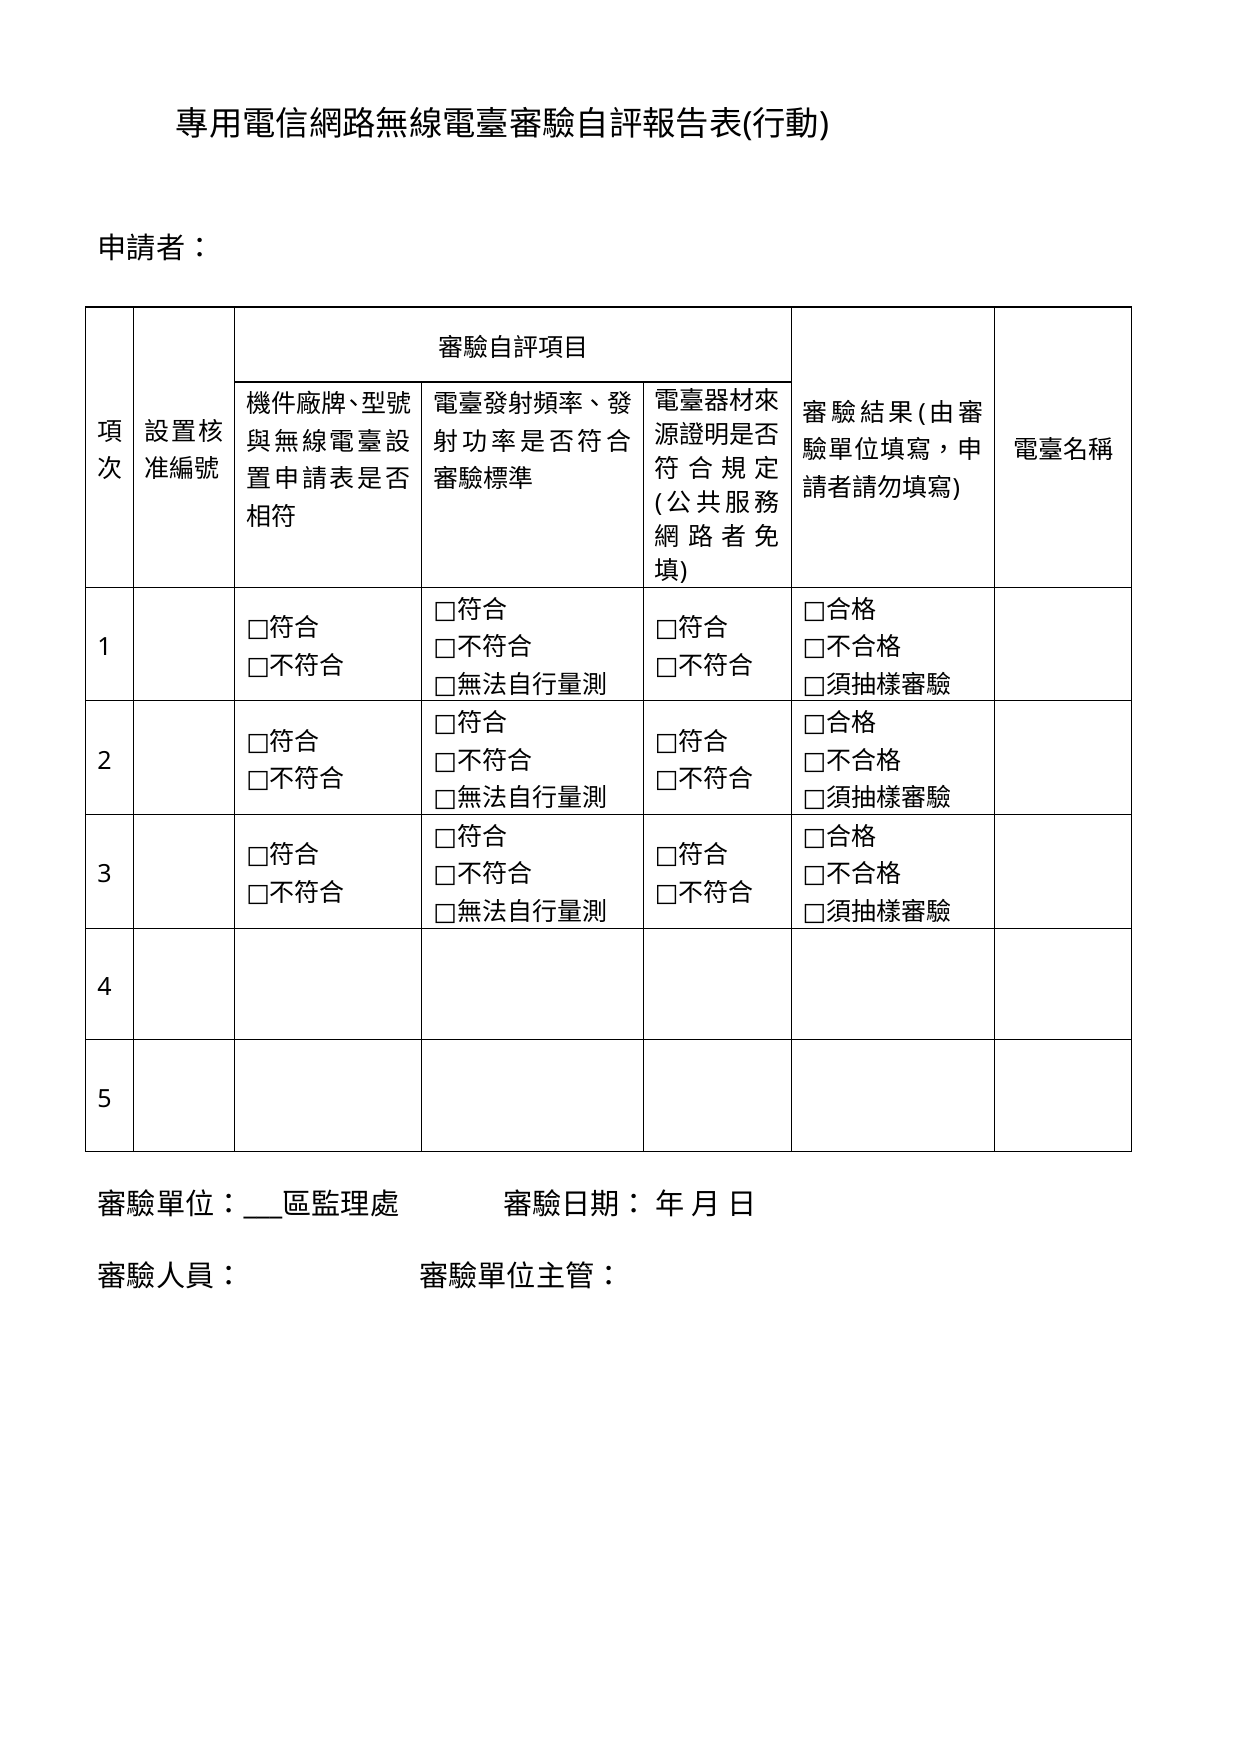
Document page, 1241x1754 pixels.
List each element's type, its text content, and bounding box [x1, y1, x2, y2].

table_cell □合格 □不合格 □須抽樣審驗 [792, 701, 994, 814]
table_header 項次 [86, 308, 133, 587]
table_cell [995, 815, 1131, 927]
table_cell □符合 □不符合 [644, 701, 791, 814]
table_cell [134, 701, 234, 814]
table_cell [995, 701, 1131, 814]
table_cell [235, 929, 421, 1039]
table_cell 5 [86, 1040, 133, 1151]
table_cell [644, 1040, 791, 1151]
table_cell □符合 □不符合 □無法自行量測 [422, 701, 643, 814]
table_cell □符合 □不符合 [235, 701, 421, 814]
table_cell [995, 1040, 1131, 1151]
table_cell □符合 □不符合 □無法自行量測 [422, 588, 643, 700]
text 專用電信網路無線電臺審驗自評報告表(行動) [97, 97, 1187, 145]
table_header 審驗結果(由審驗單位填寫，申請者請勿填寫) [792, 308, 994, 587]
table_header 設置核准編號 [134, 308, 234, 587]
table_cell [995, 929, 1131, 1039]
table_cell [134, 588, 234, 700]
table_cell 2 [86, 701, 133, 814]
table_cell 電臺器材來源證明是否符合規定(公共服務網路者免填) [644, 383, 791, 587]
table_cell [422, 929, 643, 1039]
table_cell [134, 929, 234, 1039]
table_header 電臺名稱 [995, 308, 1131, 587]
table_cell 3 [86, 815, 133, 927]
table_cell [792, 929, 994, 1039]
table_cell [235, 1040, 421, 1151]
table_cell □符合 □不符合 [235, 588, 421, 700]
table_cell □符合 □不符合 □無法自行量測 [422, 815, 643, 927]
table_cell □合格 □不合格 □須抽樣審驗 [792, 815, 994, 927]
table_cell 電臺發射頻率、發射功率是否符合審驗標準 [422, 383, 643, 587]
table_cell [644, 929, 791, 1039]
table_cell □符合 □不符合 [235, 815, 421, 927]
table_cell [422, 1040, 643, 1151]
table_cell 1 [86, 588, 133, 700]
text 申請者： [97, 224, 1137, 267]
table_cell □符合 □不符合 [644, 815, 791, 927]
table_cell 機件廠牌、型號與無線電臺設置申請表是否相符 [235, 383, 421, 587]
table_cell 4 [86, 929, 133, 1039]
table_cell [134, 815, 234, 927]
text 審驗單位：___區監理處 審驗日期： 年 月 日 [97, 1181, 1137, 1223]
table_cell □符合 □不符合 [644, 588, 791, 700]
table_cell [792, 1040, 994, 1151]
table_cell [134, 1040, 234, 1151]
table_cell [995, 588, 1131, 700]
table_cell □合格 □不合格 □須抽樣審驗 [792, 588, 994, 700]
table_header 審驗自評項目 [235, 308, 791, 381]
text 審驗人員： 審驗單位主管： [97, 1252, 1137, 1294]
